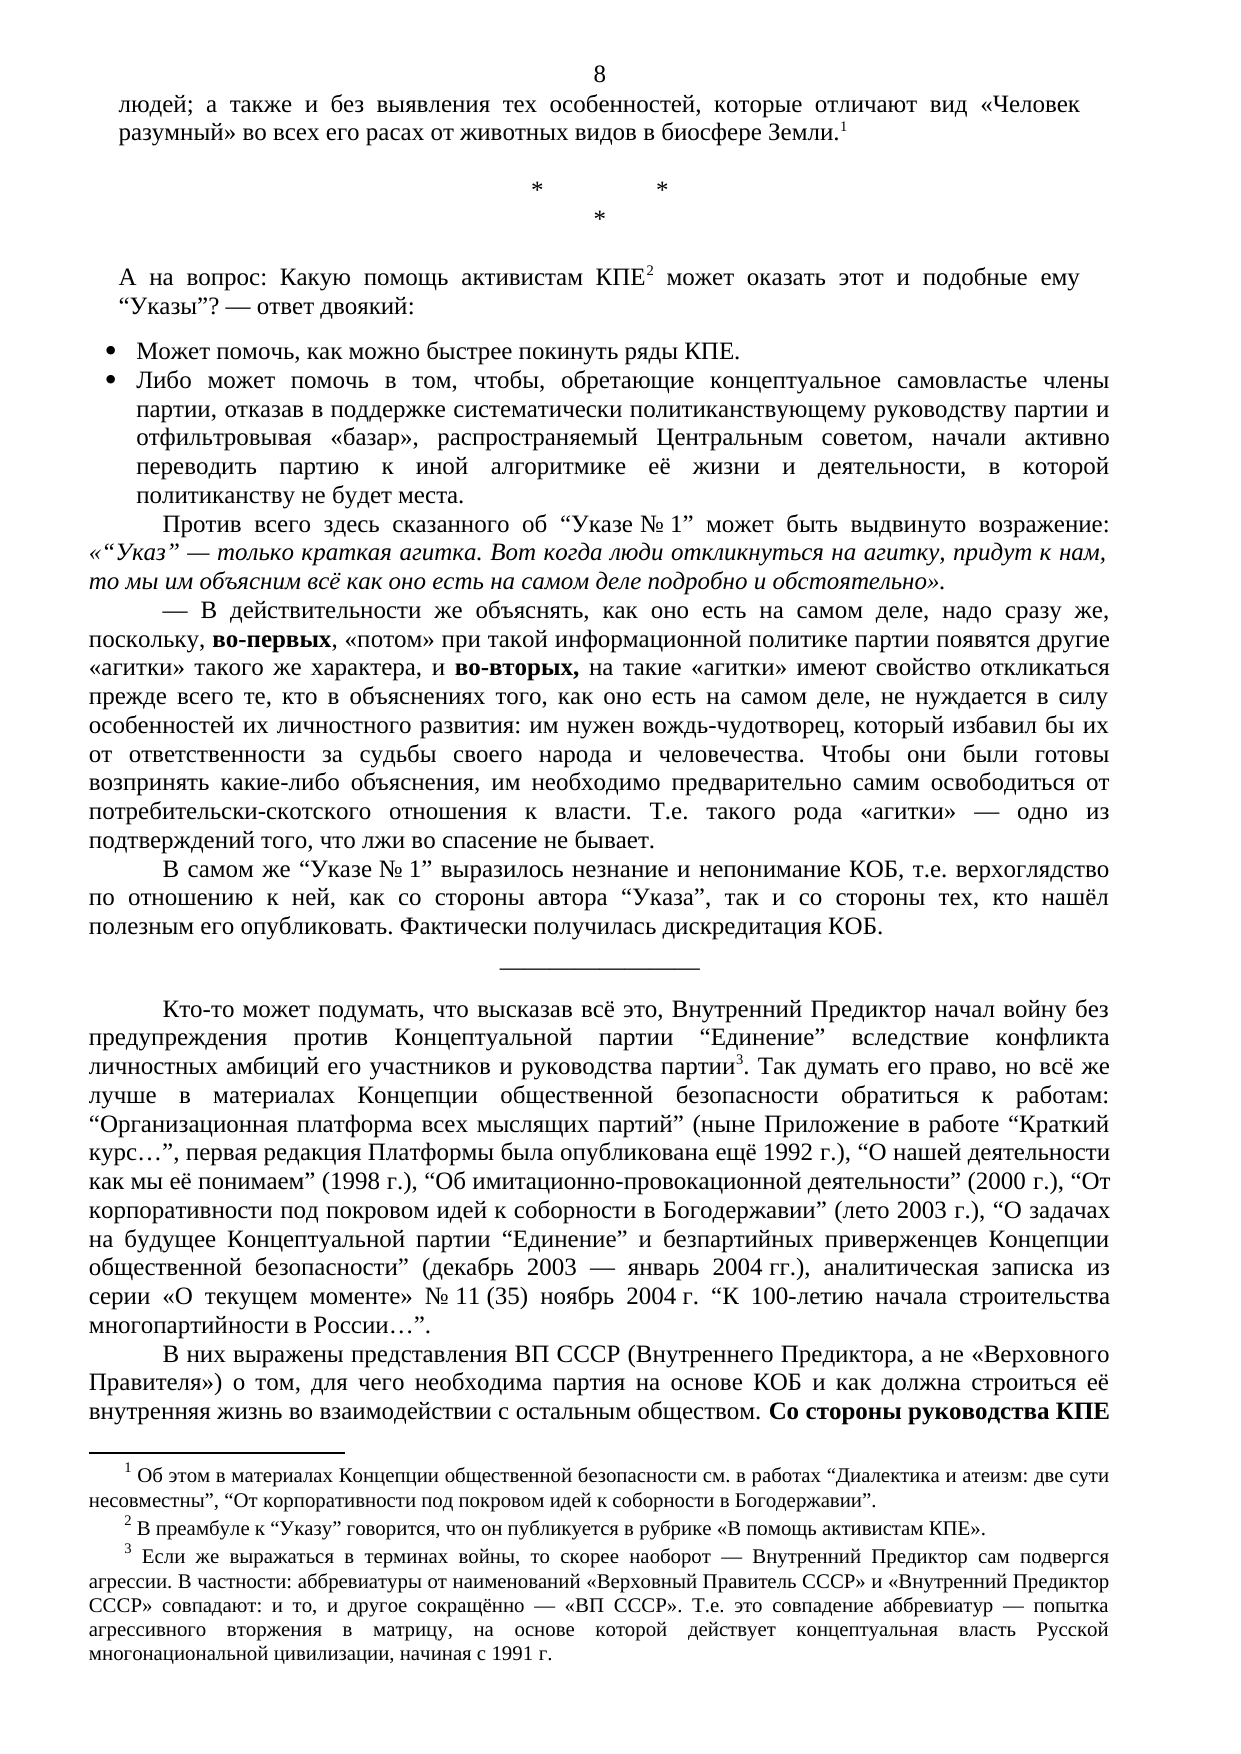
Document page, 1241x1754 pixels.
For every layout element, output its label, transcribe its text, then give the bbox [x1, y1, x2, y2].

text — В действительности же объяснять, как оно есть на самом деле, надо сразу же, поскольку, во-первых, «потом» при такой информационной политике партии появятся другие «агитки» такого же характера, и во-вторых, на такие «агитки» имеют свойство откликаться прежде всего те, кто в объяснениях того, как оно есть на самом деле, не нуждается в силу особенностей их личностного развития: им нужен вождь-чудотворец, который избавил бы их от ответственности за судьбы своего народа и человечества. Чтобы они были готовы возпринять какие-либо объяснения, им необходимо предварительно самим освободиться от потребительски-скотского отношения к власти. Т.е. такого рода «агитки» — одно из подтверждений того, что лжи во спасение не бывает. [89, 595, 1110, 854]
text В самом же “Указе № 1” выразилось незнание и непонимание КОБ, т.е. верхоглядство по отношению к ней, как со стороны автора “Указа”, так и со стороны тех, кто нашёл полезным его опубликовать. Фактически получилась дискредитация КОБ. [89, 854, 1110, 940]
text В преамбуле к “Указу” говорится, что он публикуется в рубрике «В помощь активистам КПЕ». [89, 1512, 1110, 1540]
text Против всего здесь сказанного об “Указе № 1” может быть выдвинуто возражение: «“Указ” — только краткая агитка. Вот когда люди откликнуться на агитку, придут к нам, то мы им объясним всё как оно есть на самом деле подробно и обстоятельно». [89, 509, 1110, 595]
text людей; а также и без выявления тех особенностей, которые отличают вид «Человек разумный» во всех его расах от животных видов в биосфере Земли. [118, 89, 1081, 146]
text Если же выражаться в терминах войны, то скорее наоборот — Внутренний Предиктор сам подвергся агрессии. В частности: аббревиатуры от наименований «Верховный Правитель СССР» и «Внутренний Предиктор СССР» совпадают: и то, и другое сокращённо — «ВП СССР». Т.е. это совпадение аббревиатур — попытка агрессивного вторжения в матрицу, на основе которой действует концептуальная власть Русской многонациональной цивилизации, начиная с 1991 г. [89, 1540, 1110, 1665]
text Кто-то может подумать, что высказав всё это, Внутренний Предиктор начал войну без предупреждения против Концептуальной партии “Единение” вследствие конфликта личностных амбиций его участников и руководства партии. Так думать его право, но всё же лучше в материалах Концепции общественной безопасности обратиться к работам: “Организационная платформа всех мыслящих партий” (ныне Приложение в работе “Краткий курс…”, первая редакция Платформы была опубликована ещё 1992 г.), “О нашей деятельности как мы её понимаем” (1998 г.), “Об имитационно-провокационной деятельности” (2000 г.), “От корпоративности под покровом идей к соборности в Богодержавии” (лето 2003 г.), “О задачах на будущее Концептуальной партии “Единение” и безпартийных приверженцев Концепции общественной безопасности” (декабрь 2003 — январь 2004 гг.), аналитическая записка из серии «О текущем моменте» № 11 (35) ноябрь 2004 г. “К 100-летию начала строительства многопартийности в России…”. [89, 994, 1110, 1339]
text Об этом в материалах Концепции общественной безопасности см. в работах “Диалектика и атеизм: две сути несовместны”, “От корпоративности под покровом идей к соборности в Богодержавии”. [89, 1459, 1110, 1512]
list Либо может помочь в том, чтобы, обретающие концептуальное самовластье члены партии, отказав в поддержке систематически политиканствующему руководству партии и отфильтровывая «базар», распространяемый Центральным советом, начали активно переводить партию к иной алгоритмике её жизни и деятельности, в которой политиканству не будет места. [106, 365, 1110, 509]
text * * * [89, 175, 1110, 233]
text ———————— [89, 952, 1110, 981]
list Может помочь, как можно быстрее покинуть ряды КПЕ. [106, 336, 1110, 365]
text В них выражены представления ВП СССР (Внутреннего Предиктора, а не «Верховного Правителя») о том, для чего необходима партия на основе КОБ и как должна строиться её внутренняя жизнь во взаимодействии с остальным обществом. Со стороны руководства КПЕ [89, 1339, 1110, 1425]
text А на вопрос: Какую помощь активистам КПЕ может оказать этот и подобные ему “Указы”? — ответ двоякий: [118, 262, 1081, 319]
